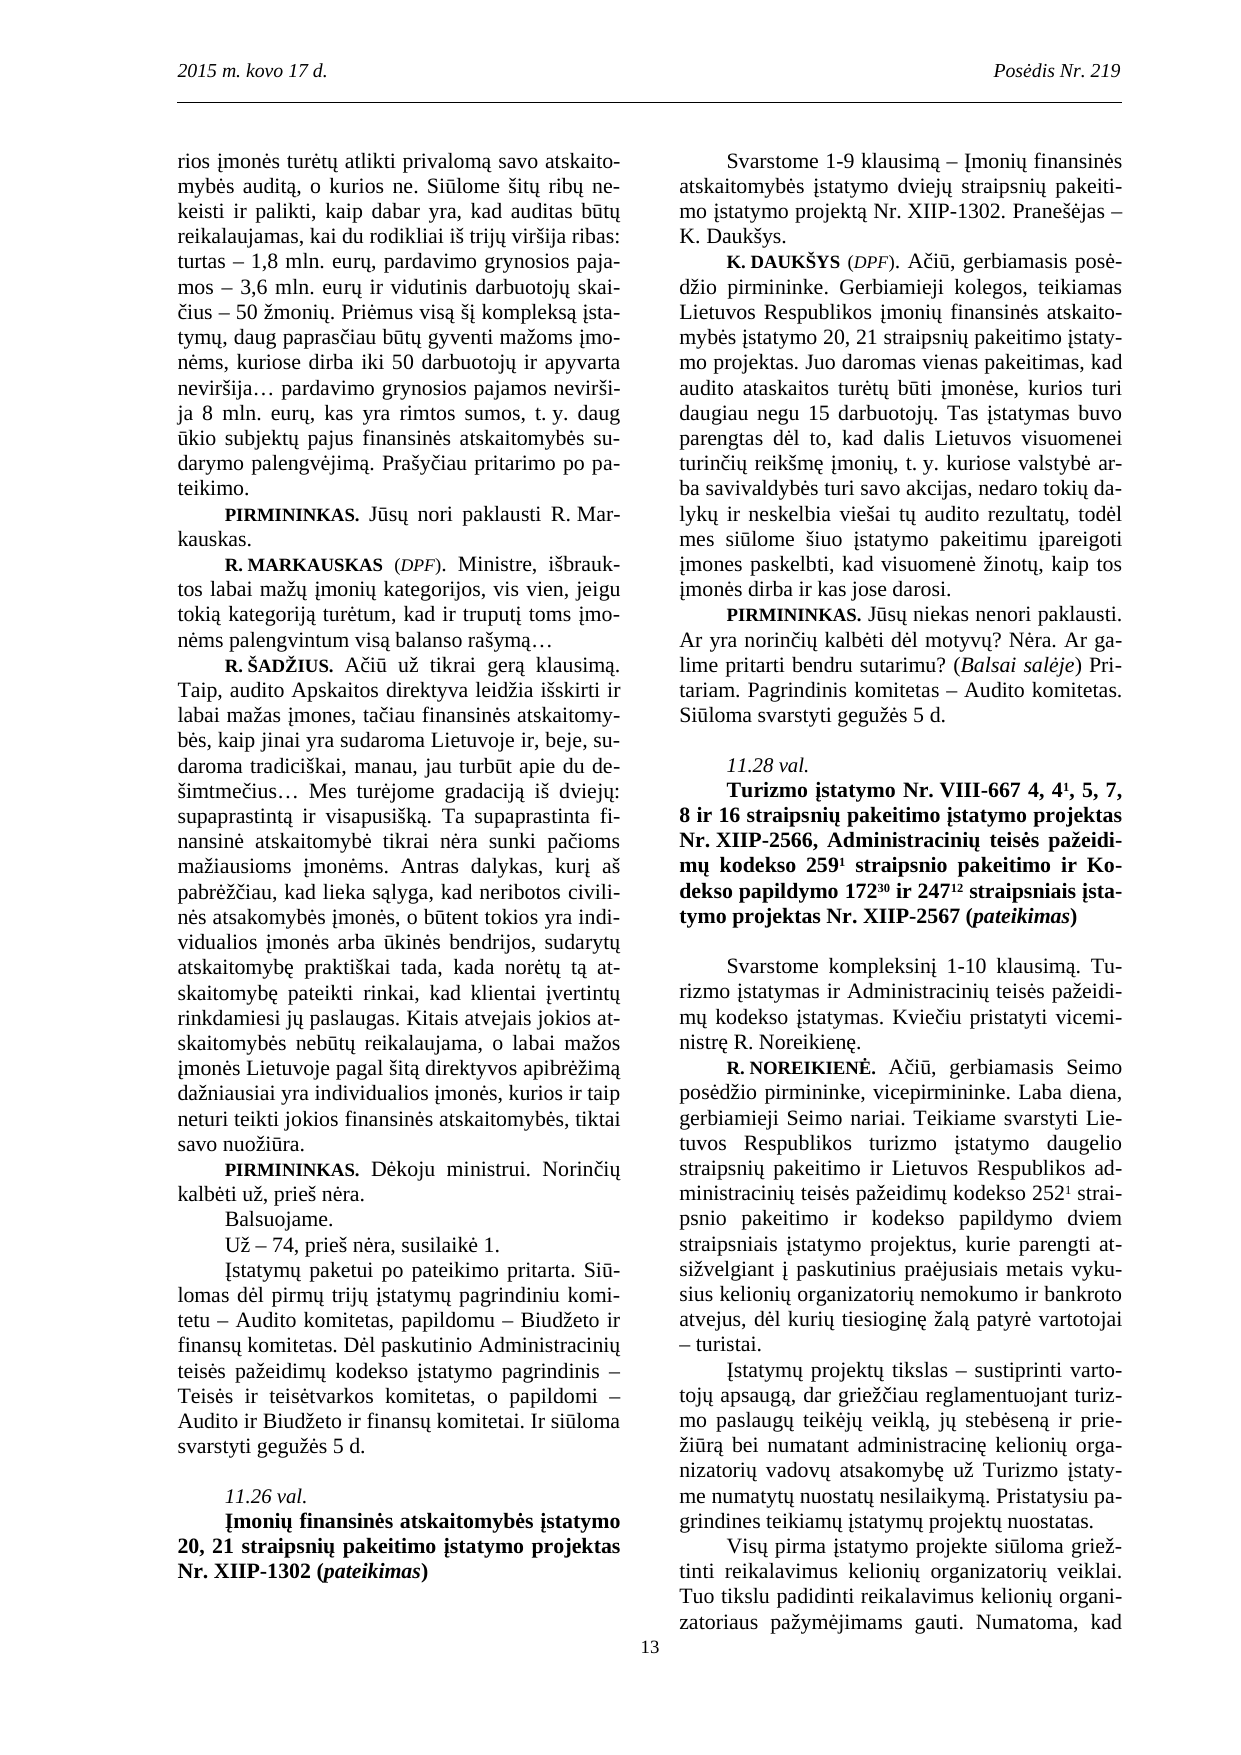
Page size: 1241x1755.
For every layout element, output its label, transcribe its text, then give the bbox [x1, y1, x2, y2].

text Už – 74, prieš nė­ra, su­si­lai­kė 1. [177, 1232, 620, 1257]
text Svars­to­me kom­plek­si­nį 1-10 klau­si­mą. Tu­riz­mo įsta­ty­mas ir Ad­mi­nist­ra­ci­nių tei­sės pa­žei­di­mų ko­dek­so įsta­ty­mas. Kvie­čiu pri­sta­ty­ti vi­ce­mi­nist­rę R. No­rei­kie­nę. [679, 953, 1122, 1054]
text rios įmo­nės tu­rė­tų at­lik­ti pri­va­lo­mą sa­vo at­skai­to­my­bės au­di­tą, o ku­rios ne. Siū­lo­me ši­tų ri­bų ne­keis­ti ir pa­lik­ti, kaip da­bar yra, kad au­di­tas bū­tų rei­ka­lau­ja­mas, kai du ro­dik­liai iš tri­jų vir­ši­ja ri­bas: tur­tas – 1,8 mln. eu­rų, par­da­vi­mo gry­no­sios pa­ja­mos – 3,6 mln. eu­rų ir vi­du­ti­nis dar­buo­to­jų skai­čius – 50 žmo­nių. Pri­ėmus vi­są šį kom­plek­są įsta­ty­mų, daug pa­pras­čiau bū­tų gy­ven­ti ma­žoms įmo­nėms, ku­rio­se dir­ba iki 50 dar­buo­to­jų ir apy­var­ta ne­vir­ši­ja… par­da­vi­mo gry­no­sios pa­ja­mos ne­vir­ši­ja 8 mln. eu­rų, kas yra rim­tos su­mos, t. y. daug ūkio sub­jek­tų pa­jus fi­nan­si­nės at­skai­to­my­bės su­da­ry­mo pa­leng­vė­ji­mą. Pra­šy­čiau pri­ta­ri­mo po pa­tei­ki­mo. [177, 148, 620, 501]
text PIRMININKAS. Dė­ko­ju mi­nist­rui. No­rin­čių kal­bė­ti už, prieš nė­ra. [177, 1156, 620, 1206]
text Įsta­ty­mų pro­jek­tų tiks­las – su­stip­rin­ti var­to­to­jų ap­sau­gą, dar griež­čiau reg­la­men­tuo­jant tu­riz­mo pa­slau­gų tei­kė­jų veik­lą, jų ste­bė­se­ną ir prie­žiū­rą bei nu­ma­tant ad­mi­nist­ra­ci­nę ke­lio­nių or­ga­ni­za­to­rių va­do­vų at­sa­ko­my­bę už Tu­riz­mo įsta­ty­me nu­ma­ty­tų nuo­sta­tų ne­si­lai­ky­mą. Pri­sta­ty­siu pa­grin­di­nes tei­kia­mų įsta­ty­mų pro­jek­tų nuo­sta­tas. [679, 1357, 1122, 1533]
text Tu­riz­mo įsta­ty­mo Nr. VIII-667 4, 41, 5, 7, 8 ir 16 straips­nių pa­kei­ti­mo įsta­ty­mo pro­jek­tas Nr. XIIP-2566, Ad­mi­nist­ra­ci­nių tei­sės pa­žei­di­mų ko­dek­so 2591 straips­nio pa­kei­ti­mo ir Ko­dek­so pa­pil­dy­mo 17230 ir 24712 straips­niais įsta­ty­mo pro­jek­tas Nr. XIIP-2567 (pa­tei­ki­mas) [679, 777, 1122, 928]
text 11.26 val. [224, 1484, 620, 1508]
text Bal­suo­ja­me. [177, 1206, 620, 1232]
text PIRMININKAS. Jū­sų nie­kas ne­no­ri pa­klaus­ti. Ar yra no­rin­čių kal­bė­ti dėl mo­ty­vų? Nė­ra. Ar ga­lime pri­tar­ti ben­dru su­ta­ri­mu? (Bal­sai sa­lė­je) Pri­ta­riam. Pa­grin­di­nis ko­mi­te­tas – Au­di­to ko­mi­te­tas. Siū­lo­ma svars­ty­ti ge­gu­žės 5 d. [679, 601, 1122, 727]
text PIRMININKAS. Jū­sų no­ri pa­klaus­ti R. Mar­kaus­kas. [177, 501, 620, 551]
text R. MARKAUSKAS (DPF). Mi­nist­re, iš­brauk­tos la­bai ma­žų įmo­nių ka­te­go­ri­jos, vis vien, jei­gu to­kią ka­te­go­ri­ją tu­rė­tum, kad ir tru­pu­tį toms įmo­nėms pa­leng­vin­tum vi­są ba­lan­so ra­šy­mą… [177, 551, 620, 652]
text Svars­to­me 1-9 klau­si­mą – Įmo­nių fi­nan­si­nės at­skai­to­my­bės įsta­ty­mo dvie­jų straips­nių pa­kei­ti­mo įsta­ty­mo pro­jek­tą Nr. XIIP-1302. Pra­ne­šė­jas – K. Dauk­šys. [679, 148, 1122, 248]
text R. ŠADŽIUS. Ačiū už tik­rai ge­rą klau­si­mą. Taip, au­di­to Ap­skai­tos di­rek­ty­va lei­džia iš­skir­ti ir la­bai ma­žas įmo­nes, ta­čiau fi­nan­si­nės at­skai­to­my­bės, kaip ji­nai yra su­da­ro­ma Lie­tu­vo­je ir, be­je, su­da­ro­ma tra­di­ciš­kai, ma­nau, jau tur­būt apie du de­šimt­me­čius… Mes tu­rė­jo­me gra­da­ci­ją iš dvie­jų: su­pap­ras­tin­tą ir vi­sa­pu­siš­ką. Ta su­pap­ras­tin­ta fi­nan­si­nė at­skai­to­my­bė tik­rai nė­ra sun­ki pa­čioms ma­žiau­sioms įmo­nėms. Ant­ras da­ly­kas, ku­rį aš pa­brėž­čiau, kad lie­ka są­ly­ga, kad ne­ri­bo­tos ci­vi­li­nės at­sa­ko­my­bės įmo­nės, o bū­tent to­kios yra in­di­vi­du­a­lios įmo­nės ar­ba ūki­nės ben­dri­jos, su­da­ry­tų at­skai­to­my­bę prak­tiš­kai ta­da, ka­da no­rė­tų tą at­skai­to­my­bę pa­teik­ti rin­kai, kad klien­tai įver­tin­tų rink­da­mie­si jų pa­slau­gas. Ki­tais at­ve­jais jo­kios at­skai­to­my­bės ne­bū­tų rei­ka­lau­ja­ma, o la­bai ma­žos įmo­nės Lie­tu­vo­je pa­gal ši­tą di­rek­ty­vos api­brė­ži­mą daž­niau­siai yra in­di­vi­du­a­lios įmo­nės, ku­rios ir taip ne­tu­ri teik­ti jo­kios fi­nan­si­nės at­skai­to­my­bės, tik­tai sa­vo nuo­žiū­ra. [177, 652, 620, 1156]
text Įsta­ty­mų pa­ke­tui po pa­tei­ki­mo pri­tar­ta. Siū­lo­mas dėl pir­mų tri­jų įsta­ty­mų pa­grin­di­niu ko­mi­te­tu – Au­di­to ko­mi­te­tas, pa­pil­do­mu – Biu­dže­to ir fi­nan­sų ko­mi­te­tas. Dėl pas­ku­ti­nio Ad­mi­nist­ra­ci­nių tei­sės pa­žei­di­mų ko­dek­so įsta­ty­mo pa­grin­di­nis – Tei­sės ir tei­sėt­var­kos ko­mi­te­tas, o pa­pil­do­mi – Au­di­to ir Biu­dže­to ir fi­nan­sų ko­mi­te­tai. Ir siū­lo­ma svars­ty­ti ge­gu­žės 5 d. [177, 1257, 620, 1458]
text Įmo­nių fi­nan­si­nės at­skai­to­my­bės įsta­ty­mo 20, 21 straips­nių pa­kei­ti­mo įsta­ty­mo pro­jek­tas Nr. XIIP-1302 (pa­tei­ki­mas) [177, 1508, 620, 1583]
text R. NOREIKIENĖ. Ačiū, ger­bia­ma­sis Sei­mo po­sė­džio pir­mi­nin­ke, vi­ce­pir­mi­nin­ke. La­ba die­na, ger­bia­mie­ji Sei­mo na­riai. Tei­kia­me svars­ty­ti Lie­tu­vos Res­pub­li­kos tu­riz­mo įsta­ty­mo dau­ge­lio strai­ps­nių pa­kei­ti­mo ir Lie­tu­vos Res­pub­li­kos ad­mi­nist­ra­ci­nių tei­sės pa­žei­di­mų ko­dek­so 2521 strai­p­s­nio pa­kei­ti­mo ir ko­dek­so pa­pil­dy­mo dviem strai­ps­niais įsta­ty­mo pro­jek­tus, ku­rie pa­reng­ti at­sižvel­giant į pas­ku­ti­nius pra­ėju­siais me­tais vy­ku­sius ke­lio­nių or­ga­ni­za­to­rių ne­mo­ku­mo ir ban­kro­to at­ve­jus, dėl ku­rių tie­sio­gi­nę ža­lą pa­ty­rė var­to­to­jai – tu­ris­tai. [679, 1054, 1122, 1357]
text K. DAUKŠYS (DPF). Ačiū, ger­bia­ma­sis po­sė­džio pir­mi­nin­ke. Ger­bia­mie­ji ko­le­gos, tei­kia­mas Lie­tu­vos Res­pub­li­kos įmo­nių fi­nan­si­nės at­skai­to­my­bės įsta­ty­mo 20, 21 straips­nių pa­kei­ti­mo įsta­ty­mo pro­jek­tas. Juo da­ro­mas vie­nas pa­kei­ti­mas, kad au­di­to ata­skai­tos tu­rė­tų bū­ti įmo­nė­se, ku­rios tu­ri dau­giau ne­gu 15 dar­buo­to­jų. Tas įsta­ty­mas bu­vo pa­reng­tas dėl to, kad da­lis Lie­tu­vos vi­suo­me­nei tu­rin­čių reikš­mę įmo­nių, t. y. ku­rio­se vals­ty­bė ar­ba sa­vi­val­dy­bės tu­ri sa­vo ak­ci­jas, ne­da­ro to­kių da­ly­kų ir ne­skel­bia vie­šai tų au­di­to re­zul­ta­tų, to­dėl mes siū­lo­me šiuo įsta­ty­mo pa­kei­ti­mu įpa­rei­go­ti įmo­nes pa­skelb­ti, kad vi­suo­me­nė ži­no­tų, kaip tos įmo­nės dir­ba ir kas jo­se da­ro­si. [679, 248, 1122, 601]
text 11.28 val. [726, 753, 1122, 777]
text Vi­sų pir­ma įsta­ty­mo pro­jek­te siū­lo­ma griež­tin­ti rei­ka­la­vi­mus ke­lio­nių or­ga­ni­za­to­rių veik­lai. Tuo tiks­lu pa­di­din­ti rei­ka­la­vi­mus ke­lio­nių or­ga­ni­za­to­riaus pa­žy­mė­ji­mams gau­ti. Nu­ma­to­ma, kad [679, 1533, 1122, 1634]
